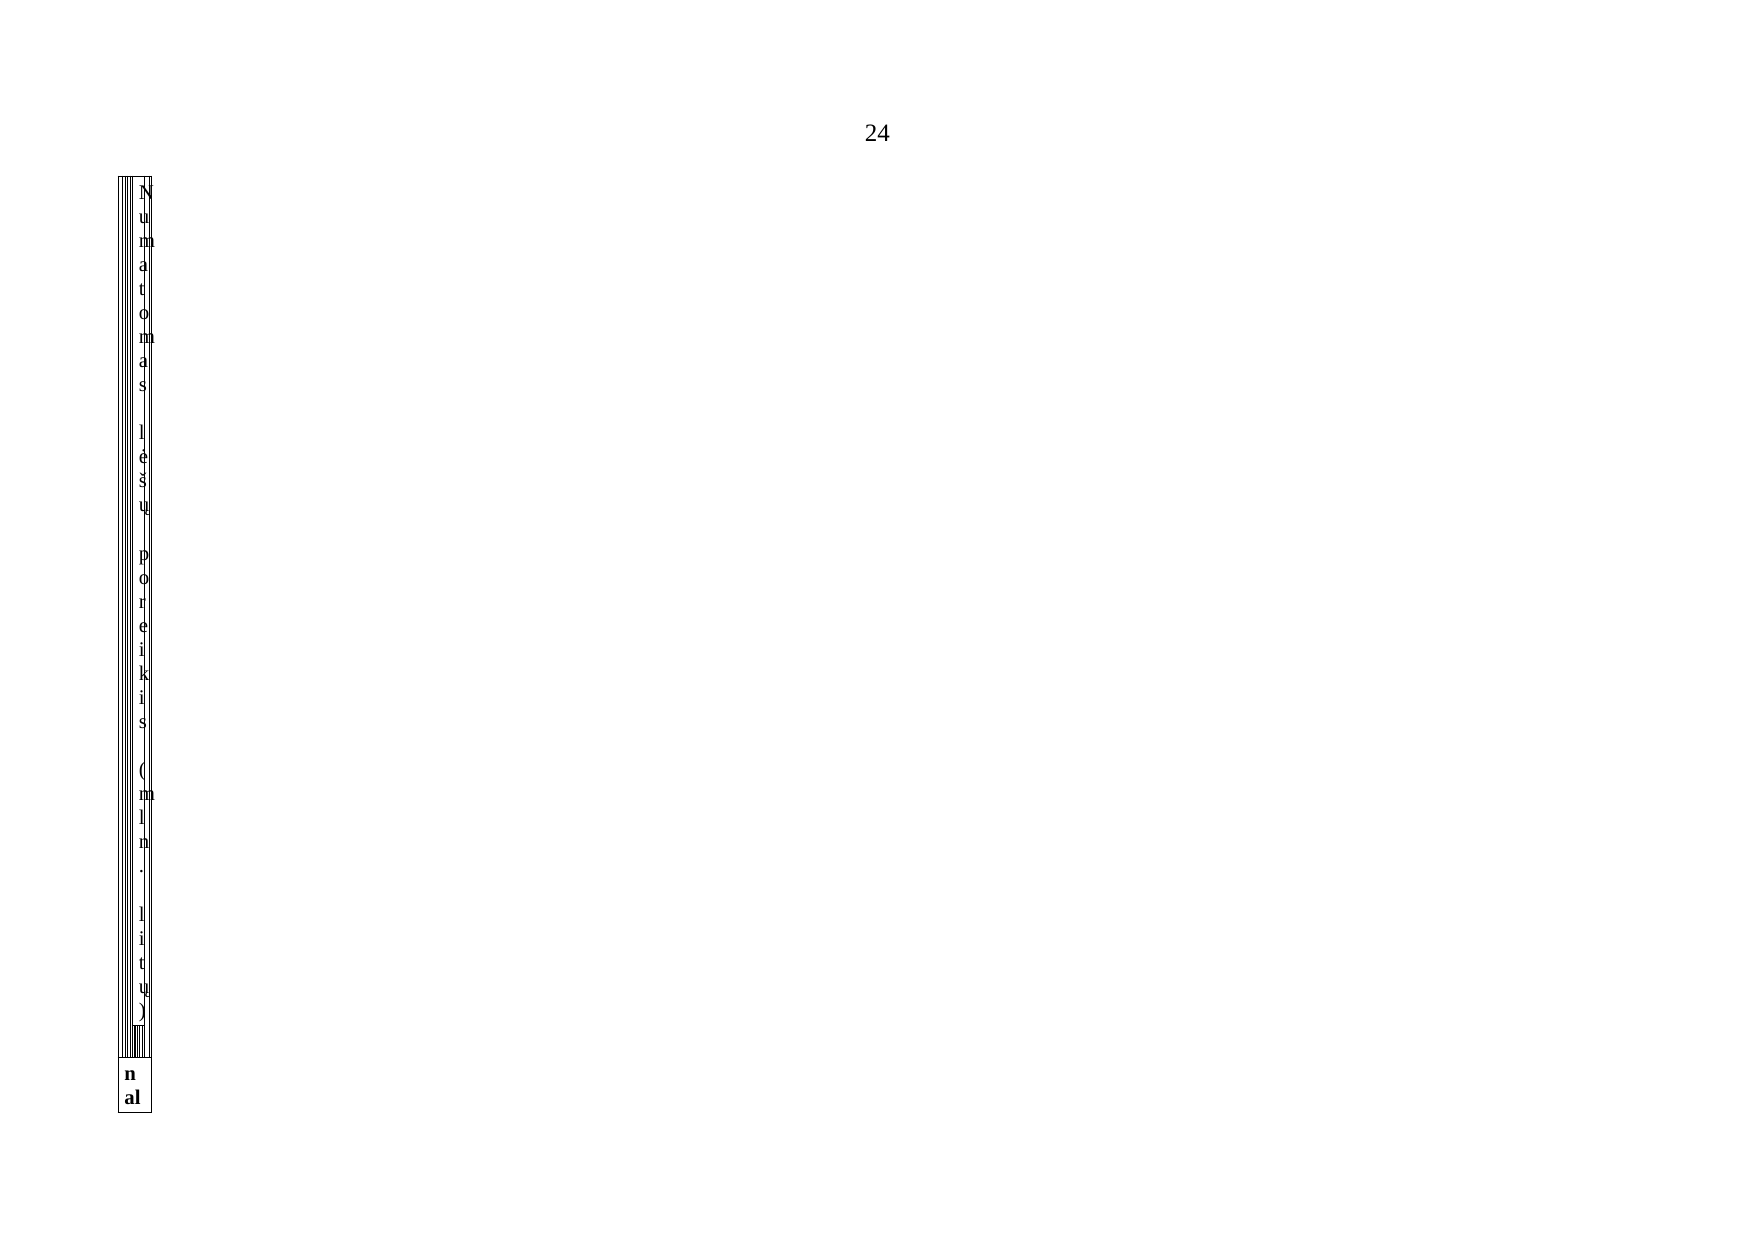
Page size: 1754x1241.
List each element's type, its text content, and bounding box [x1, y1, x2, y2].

table_header Numatomas lėšų poreikis (mln. litų) [133, 177, 144, 1025]
table_header Numatomi finansavimo šaltiniai [145, 335, 149, 791]
table_header Numatomi finansavimo šaltiniai [145, 792, 149, 1057]
